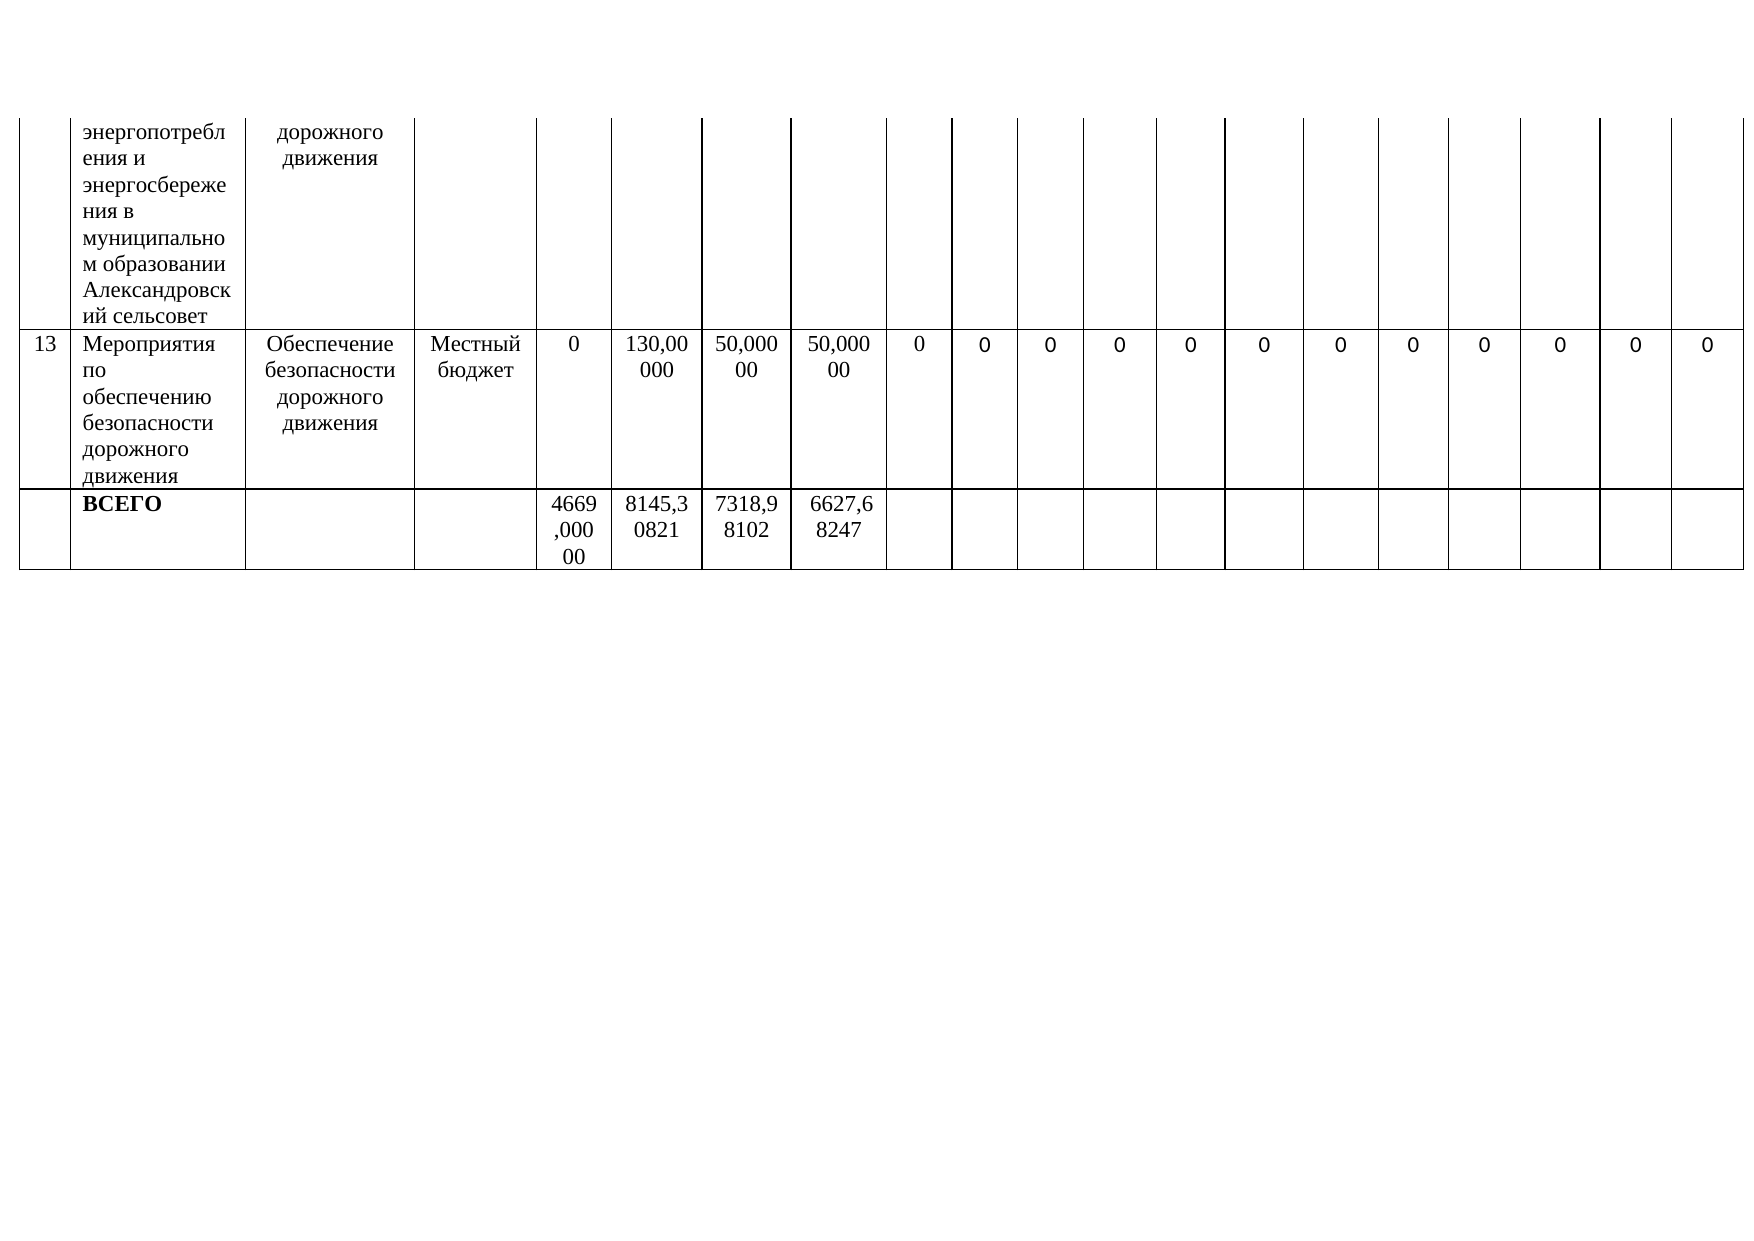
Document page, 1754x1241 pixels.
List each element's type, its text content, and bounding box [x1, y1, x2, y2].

table_cell [1672, 490, 1743, 569]
table_cell 0 [1449, 330, 1520, 488]
table_cell [1304, 118, 1378, 329]
table_cell 13 [20, 330, 70, 488]
table_cell [953, 490, 1017, 569]
table_cell 6627,68247 [792, 490, 886, 569]
table_cell ВСЕГО [71, 490, 245, 569]
table_cell [1157, 490, 1224, 569]
table_cell [1084, 490, 1156, 569]
table_cell [1084, 118, 1156, 329]
table_cell [20, 490, 70, 569]
table_cell [887, 118, 951, 329]
table_cell [1601, 118, 1671, 329]
table_cell 4669,00000 [537, 490, 611, 569]
table_cell 0 [1672, 330, 1743, 488]
table_cell [1018, 490, 1083, 569]
table_cell [1226, 490, 1303, 569]
table_cell [20, 118, 70, 329]
table_cell 0 [537, 330, 611, 488]
table_cell [1157, 118, 1224, 329]
table_cell [612, 118, 701, 329]
table_cell энергопотребления и энергосбережения в муниципальном образовании Александровский сельсовет [71, 118, 245, 329]
table_cell [1521, 118, 1599, 329]
table_cell [792, 118, 886, 329]
table_cell 0 [1521, 330, 1599, 488]
table_cell 0 [953, 330, 1017, 488]
table_cell Обеспечение безопасности дорожного движения [246, 330, 414, 488]
table_cell 130,00000 [612, 330, 701, 488]
table_cell [703, 118, 790, 329]
table_cell 0 [1157, 330, 1224, 488]
table_cell 0 [1601, 330, 1671, 488]
table_cell [1379, 490, 1448, 569]
table_cell [537, 118, 611, 329]
table_cell 0 [1018, 330, 1083, 488]
table_cell 8145,30821 [612, 490, 701, 569]
table_cell Местный бюджет [415, 330, 536, 488]
table_cell 50,00000 [703, 330, 790, 488]
table_cell [415, 490, 536, 569]
table_cell 0 [887, 330, 951, 488]
table_cell дорожного движения [246, 118, 414, 329]
table_cell 0 [1304, 330, 1378, 488]
table_cell [1379, 118, 1448, 329]
table_cell [887, 490, 951, 569]
table_cell [953, 118, 1017, 329]
table_cell 0 [1226, 330, 1303, 488]
table_cell [1226, 118, 1303, 329]
table_cell [1672, 118, 1743, 329]
table_cell 0 [1379, 330, 1448, 488]
table_cell [1449, 490, 1520, 569]
table_cell 0 [1084, 330, 1156, 488]
table_cell Мероприятия по обеспечению безопасности дорожного движения [71, 330, 245, 488]
table_cell 7318,98102 [703, 490, 790, 569]
table_cell 50,00000 [792, 330, 886, 488]
table_cell [415, 118, 536, 329]
table_cell [1449, 118, 1520, 329]
table_cell [246, 490, 414, 569]
table_cell [1304, 490, 1378, 569]
table_cell [1601, 490, 1671, 569]
table_cell [1521, 490, 1599, 569]
table_cell [1018, 118, 1083, 329]
